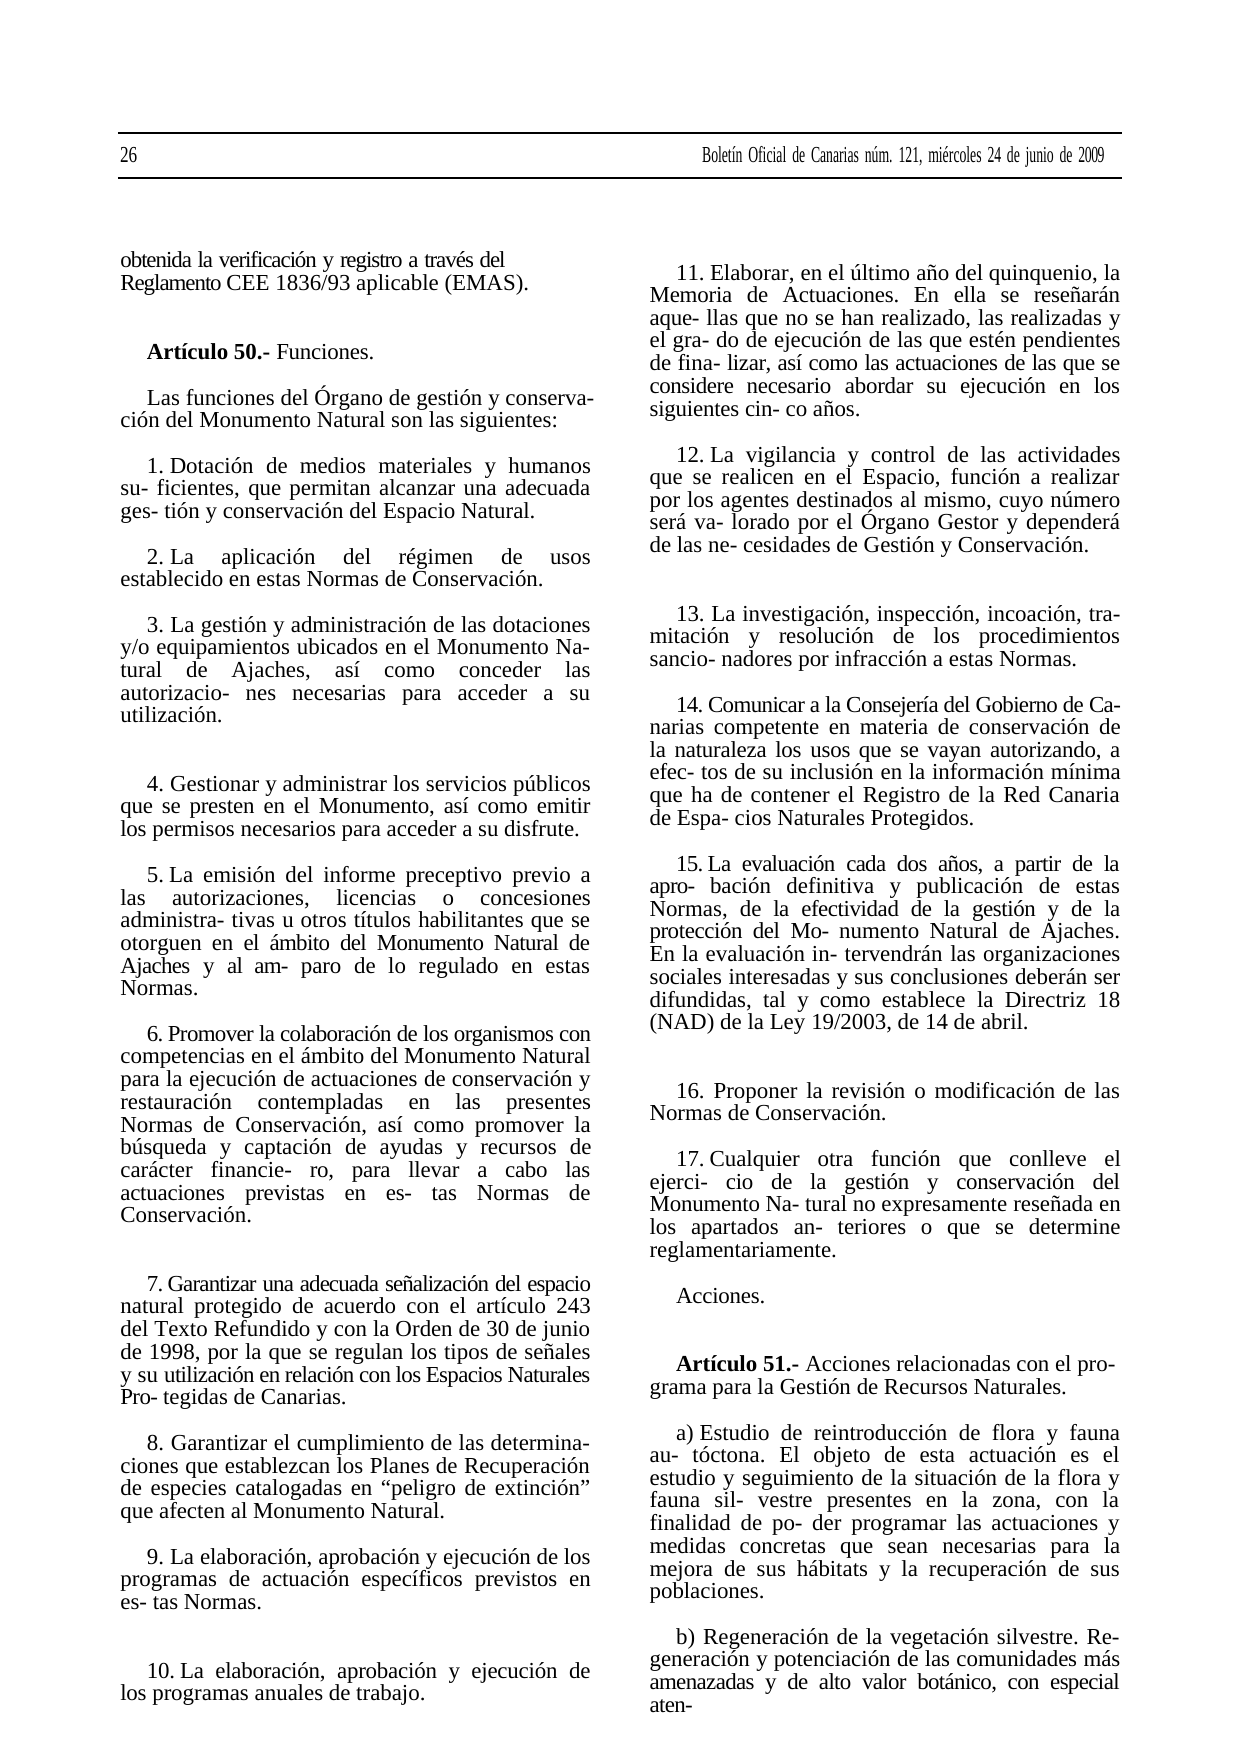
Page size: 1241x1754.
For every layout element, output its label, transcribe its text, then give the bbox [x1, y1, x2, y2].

list Promover la colaboración de los organismos con competencias en el ámbito del Monumento Natural para la ejecución de actuaciones de conservación y restauración contempladas en las presentes Normas de Conservación, así como promover la búsqueda y captación de ayudas y recursos de carácter financie- ro, para llevar a cabo las actuaciones previstas en es- tas Normas de Conservación. [120, 1024, 591, 1228]
list Garantizar una adecuada señalización del espacio natural protegido de acuerdo con el artículo 243 del Texto Refundido y con la Orden de 30 de junio de 1998, por la que se regulan los tipos de señales y su utilización en relación con los Espacios Naturales Pro- tegidas de Canarias. [120, 1274, 591, 1410]
list Regeneración de la vegetación silvestre. Re- generación y potenciación de las comunidades más amenazadas y de alto valor botánico, con especial aten- [649, 1627, 1120, 1717]
list Estudio de reintroducción de flora y fauna au- tóctona. El objeto de esta actuación es el estudio y seguimiento de la situación de la flora y fauna sil- vestre presentes en la zona, con la finalidad de po- der programar las actuaciones y medidas concretas que sean necesarias para la mejora de sus hábitats y la recuperación de sus poblaciones. [649, 1422, 1120, 1604]
list Dotación de medios materiales y humanos su- ficientes, que permitan alcanzar una adecuada ges- tión y conservación del Espacio Natural. [120, 455, 591, 523]
list La vigilancia y control de las actividades que se realicen en el Espacio, función a realizar por los agentes destinados al mismo, cuyo número será va- lorado por el Órgano Gestor y dependerá de las ne- cesidades de Gestión y Conservación. [649, 444, 1120, 557]
list La elaboración, aprobación y ejecución de los programas de actuación específicos previstos en es- tas Normas. [120, 1546, 591, 1614]
list Comunicar a la Consejería del Gobierno de Ca- narias competente en materia de conservación de la naturaleza los usos que se vayan autorizando, a efec- tos de su inclusión en la información mínima que ha de contener el Registro de la Red Canaria de Espa- cios Naturales Protegidos. [649, 694, 1121, 830]
list Cualquier otra función que conlleve el ejerci- cio de la gestión y conservación del Monumento Na- tural no expresamente reseñada en los apartados an- teriores o que se determine reglamentariamente. [649, 1149, 1121, 1262]
list Gestionar y administrar los servicios públicos que se presten en el Monumento, así como emitir los permisos necesarios para acceder a su disfrute. [120, 774, 591, 842]
text Artículo 50.- Funciones. [147, 338, 595, 364]
text Las funciones del Órgano de gestión y conserva- ción del Monumento Natural son las siguientes: [120, 387, 595, 432]
list Elaborar, en el último año del quinquenio, la Memoria de Actuaciones. En ella se reseñarán aque- llas que no se han realizado, las realizadas y el gra- do de ejecución de las que estén pendientes de fina- lizar, así como las actuaciones de las que se considere necesario abordar su ejecución en los siguientes cin- co años. [649, 262, 1120, 421]
text Artículo 51.- Acciones relacionadas con el pro- grama para la Gestión de Recursos Naturales. [649, 1354, 1132, 1399]
list La gestión y administración de las dotaciones y/o equipamientos ubicados en el Monumento Na- tural de Ajaches, así como conceder las autorizacio- nes necesarias para acceder a su utilización. [120, 614, 591, 728]
list La evaluación cada dos años, a partir de la apro- bación definitiva y publicación de estas Normas, de la efectividad de la gestión y de la protección del Mo- numento Natural de Ajaches. En la evaluación in- tervendrán las organizaciones sociales interesadas y sus conclusiones deberán ser difundidas, tal y como establece la Directriz 18 (NAD) de la Ley 19/2003, de 14 de abril. [649, 853, 1120, 1035]
list Garantizar el cumplimiento de las determina- ciones que establezcan los Planes de Recuperación de especies catalogadas en “peligro de extinción” que afecten al Monumento Natural. [120, 1433, 591, 1523]
list La elaboración, aprobación y ejecución de los programas anuales de trabajo. [120, 1660, 591, 1706]
list La investigación, inspección, incoación, tra- mitación y resolución de los procedimientos sancio- nadores por infracción a estas Normas. [649, 603, 1120, 671]
list Proponer la revisión o modificación de las Normas de Conservación. [649, 1081, 1120, 1126]
list La aplicación del régimen de usos establecido en estas Normas de Conservación. [120, 546, 591, 591]
text obtenida la verificación y registro a través del Reglamento CEE 1836/93 aplicable (EMAS). [120, 250, 595, 295]
text Acciones. [676, 1282, 1132, 1309]
list La emisión del informe preceptivo previo a las autorizaciones, licencias o concesiones administra- tivas u otros títulos habilitantes que se otorguen en el ámbito del Monumento Natural de Ajaches y al am- paro de lo regulado en estas Normas. [120, 864, 591, 1001]
